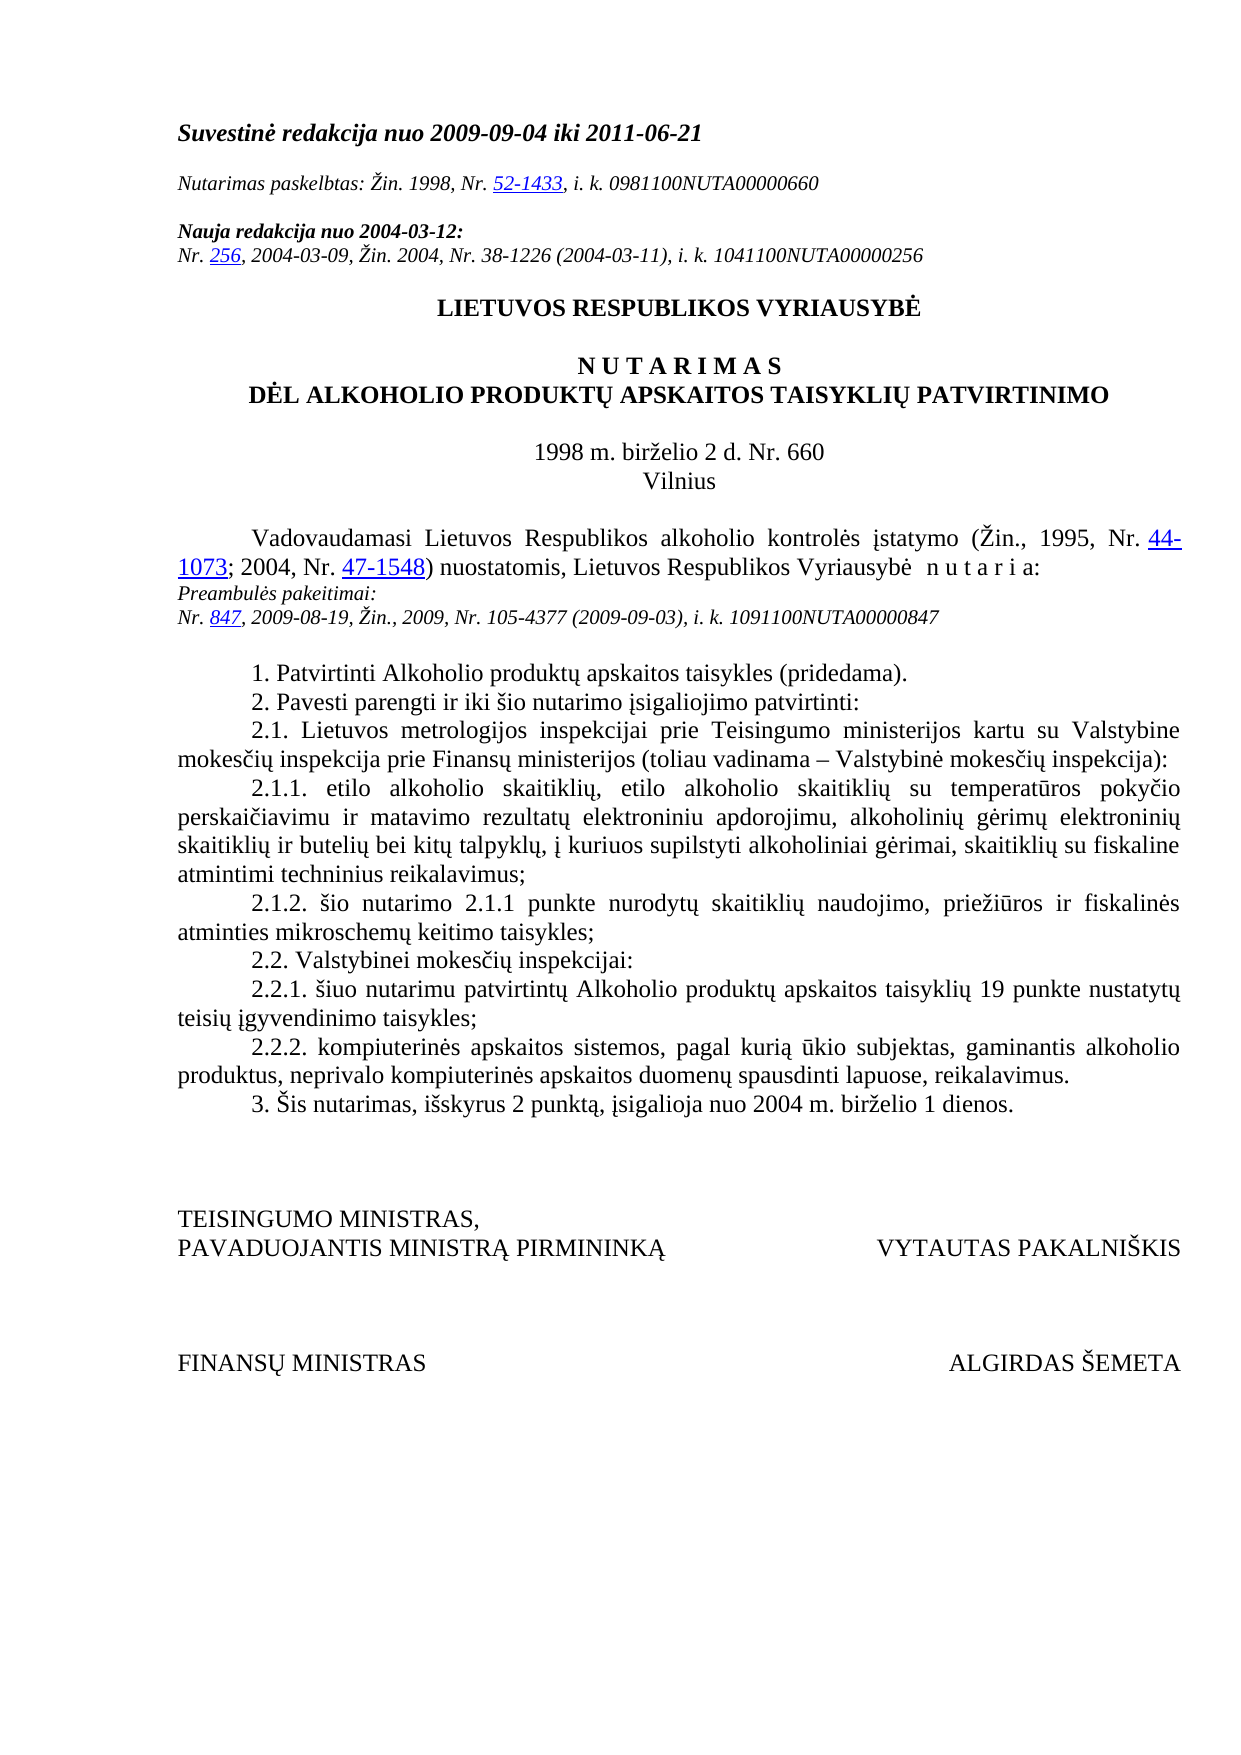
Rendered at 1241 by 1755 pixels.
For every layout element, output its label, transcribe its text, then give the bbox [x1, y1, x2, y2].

text 1. Patvirtinti Alkoholio produktų apskaitos taisykles (pridedama). [177, 658, 1181, 687]
text pavaduojantis Ministrą Pirmininką Vytautas Pakalniškis [177, 1233, 1181, 1262]
text Nr. 847, 2009-08-19, Žin., 2009, Nr. 105-4377 (2009-09-03), i. k. 1091100NUTA00000847 [177, 605, 1181, 629]
text Vadovaudamasi Lietuvos Respublikos alkoholio kontrolės įstatymo (Žin., 1995, Nr. 44-1073; 2004, Nr. 47-1548) nuostatomis, Lietuvos Respublikos Vyriausybė nutaria: [177, 523, 1181, 581]
text 2.1. Lietuvos metrologijos inspekcijai prie Teisingumo ministerijos kartu su Valstybine mokesčių inspekcija prie Finansų ministerijos (toliau vadinama – Valstybinė mokesčių inspekcija): [177, 715, 1181, 773]
text 2.1.1. etilo alkoholio skaitiklių, etilo alkoholio skaitiklių su temperatūros pokyčio perskaičiavimu ir matavimo rezultatų elektroniniu apdorojimu, alkoholinių gėrimų elektroninių skaitiklių ir butelių bei kitų talpyklų, į kuriuos supilstyti alkoholiniai gėrimai, skaitiklių su fiskaline atmintimi techninius reikalavimus; [177, 773, 1181, 888]
text Nauja redakcija nuo 2004-03-12: [177, 219, 1181, 243]
text NUTARIMAS [177, 351, 1181, 380]
text Finansų ministras Algirdas Šemeta [177, 1348, 1181, 1377]
text 2.2. Valstybinei mokesčių inspekcijai: [177, 945, 1181, 974]
text Nr. 256, 2004-03-09, Žin. 2004, Nr. 38-1226 (2004-03-11), i. k. 1041100NUTA00000256 [177, 243, 1181, 267]
text 2.2.1. šiuo nutarimu patvirtintų Alkoholio produktų apskaitos taisyklių 19 punkte nustatytų teisių įgyvendinimo taisykles; [177, 974, 1181, 1032]
text 2.2.2. kompiuterinės apskaitos sistemos, pagal kurią ūkio subjektas, gaminantis alkoholio produktus, neprivalo kompiuterinės apskaitos duomenų spausdinti lapuose, reikalavimus. [177, 1032, 1181, 1089]
text 2. Pavesti parengti ir iki šio nutarimo įsigaliojimo patvirtinti: [177, 687, 1181, 715]
text 1998 m. birželio 2 d. Nr. 660 [177, 437, 1181, 466]
text 2.1.2. šio nutarimo 2.1.1 punkte nurodytų skaitiklių naudojimo, priežiūros ir fiskalinės atminties mikroschemų keitimo taisykles; [177, 888, 1181, 945]
text Teisingumo ministras, [177, 1204, 1181, 1233]
text DĖL ALKOHOLIO PRODUKTŲ APSKAITOS TAISYKLIŲ PATVIRTINIMO [177, 380, 1181, 408]
text 3. Šis nutarimas, išskyrus 2 punktą, įsigalioja nuo 2004 m. birželio 1 dienos. [177, 1089, 1181, 1118]
text Suvestinė redakcija nuo 2009-09-04 iki 2011-06-21 [177, 118, 1181, 147]
text Nutarimas paskelbtas: Žin. 1998, Nr. 52-1433, i. k. 0981100NUTA00000660 [177, 171, 1181, 195]
text Vilnius [177, 466, 1181, 495]
text Preambulės pakeitimai: [177, 581, 1181, 605]
text LIETUVOS RESPUBLIKOS VYRIAUSYBĖ [177, 293, 1181, 322]
